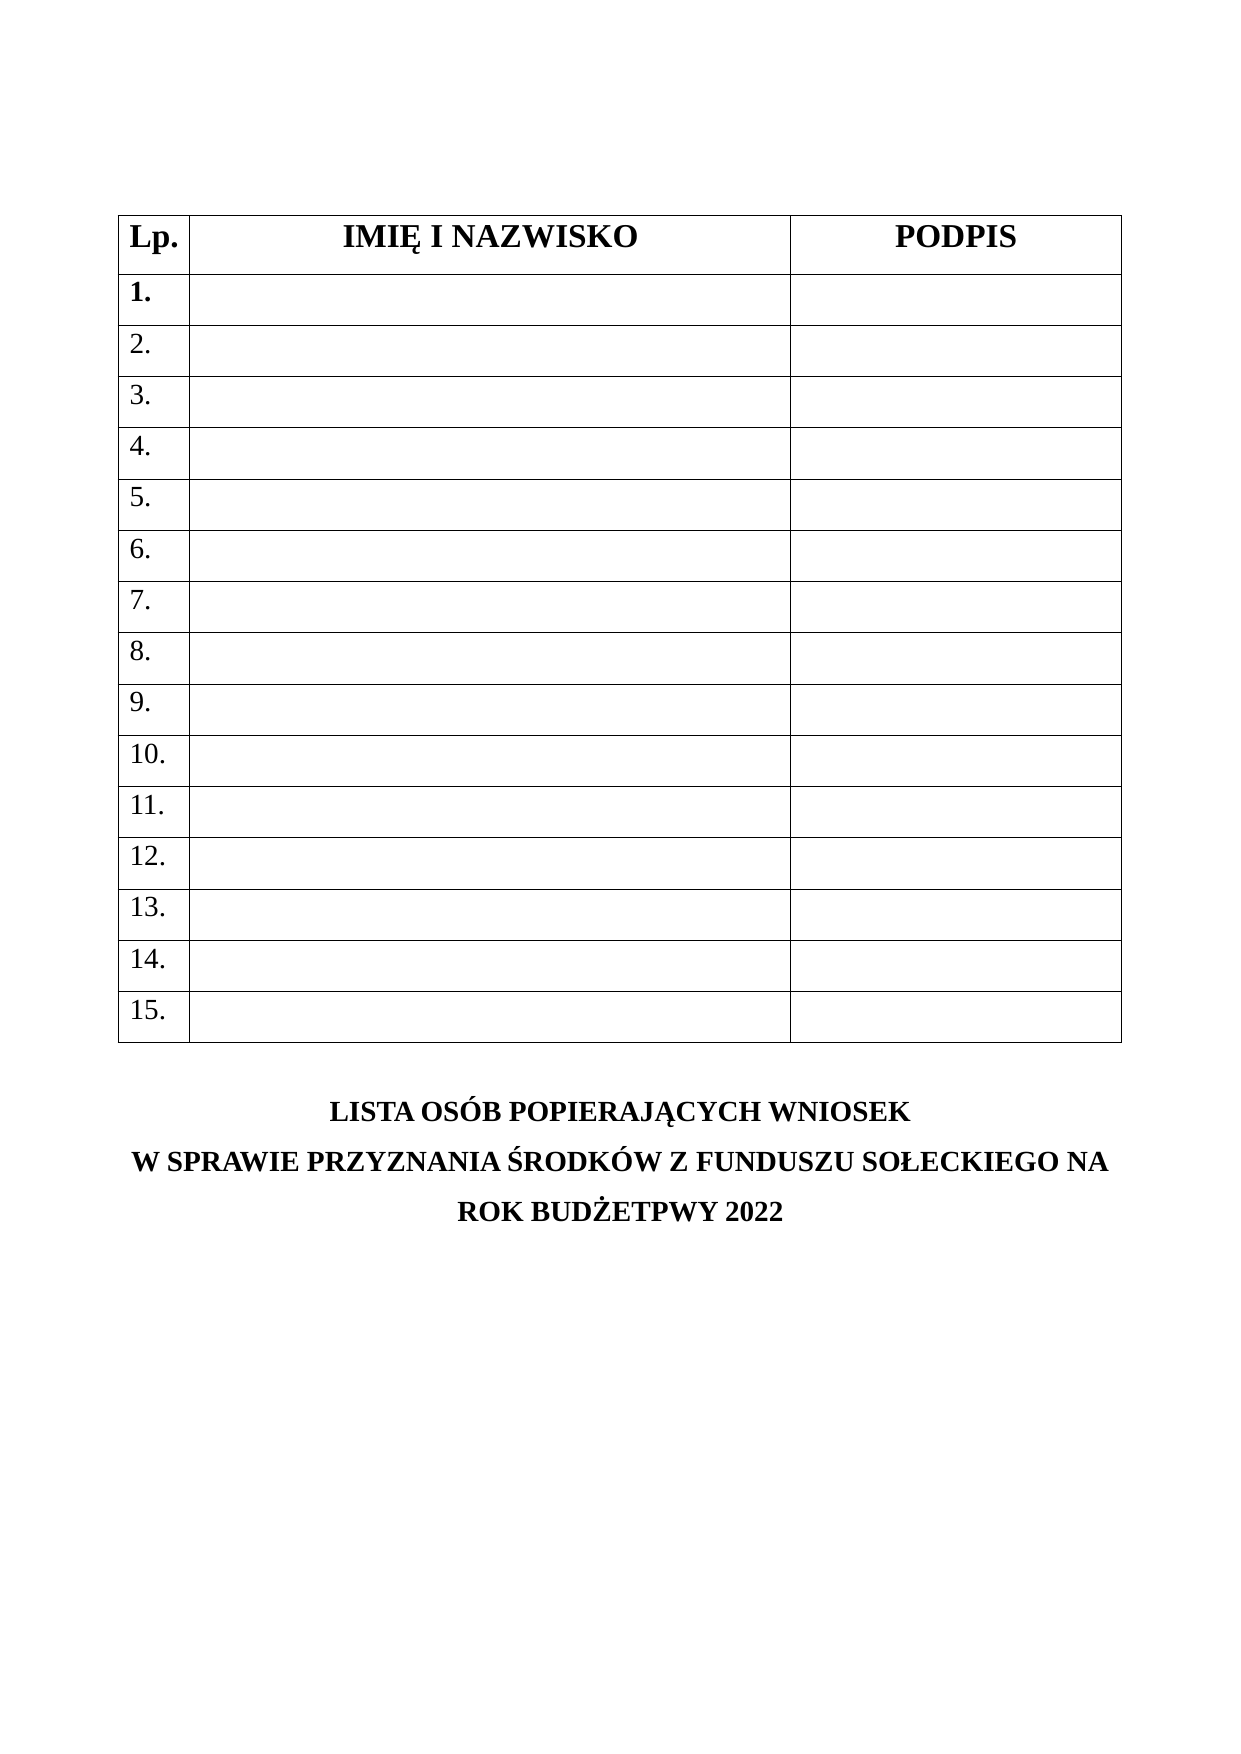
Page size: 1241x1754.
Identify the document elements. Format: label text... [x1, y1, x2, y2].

table_cell 7. [119, 582, 189, 632]
table_cell [791, 890, 1121, 940]
table_cell [791, 582, 1121, 632]
table_cell [190, 582, 790, 632]
table_cell [190, 992, 790, 1042]
table_cell [190, 685, 790, 735]
table_cell 9. [119, 685, 189, 735]
table_cell 5. [119, 480, 189, 530]
table_cell [190, 787, 790, 837]
table_cell 4. [119, 428, 189, 478]
table_cell [791, 633, 1121, 683]
table_header PODPIS [791, 216, 1121, 273]
table_cell 10. [119, 736, 189, 786]
table_cell [190, 531, 790, 581]
table_cell 8. [119, 633, 189, 683]
table_cell [791, 428, 1121, 478]
table_header Lp. [119, 216, 189, 273]
table_cell [190, 326, 790, 376]
table_cell 15. [119, 992, 189, 1042]
table_cell 14. [119, 941, 189, 991]
table_header IMIĘ I NAZWISKO [190, 216, 790, 273]
table_cell 6. [119, 531, 189, 581]
table_cell [791, 531, 1121, 581]
table_cell [791, 326, 1121, 376]
table_cell [791, 736, 1121, 786]
table_cell [190, 275, 790, 325]
table_cell [190, 377, 790, 427]
table_cell 1. [119, 275, 189, 325]
text LISTA OSÓB POPIERAJĄCYCH WNIOSEK [118, 1094, 1122, 1127]
table_cell 12. [119, 838, 189, 888]
table_cell [791, 838, 1121, 888]
table_cell 3. [119, 377, 189, 427]
table_cell 13. [119, 890, 189, 940]
table_cell [190, 480, 790, 530]
table_cell 2. [119, 326, 189, 376]
table_cell [190, 838, 790, 888]
table_cell [190, 428, 790, 478]
table_cell [791, 941, 1121, 991]
table_cell [190, 890, 790, 940]
table_cell [190, 941, 790, 991]
table_cell [791, 685, 1121, 735]
table_cell [791, 377, 1121, 427]
table_cell [190, 633, 790, 683]
table_cell 11. [119, 787, 189, 837]
table_cell [190, 736, 790, 786]
text W SPRAWIE PRZYZNANIA ŚRODKÓW Z FUNDUSZU SOŁECKIEGO NA ROK BUDŻETPWY 2022 [118, 1144, 1122, 1228]
table_cell [791, 275, 1121, 325]
table_cell [791, 480, 1121, 530]
table_cell [791, 787, 1121, 837]
table_cell [791, 992, 1121, 1042]
